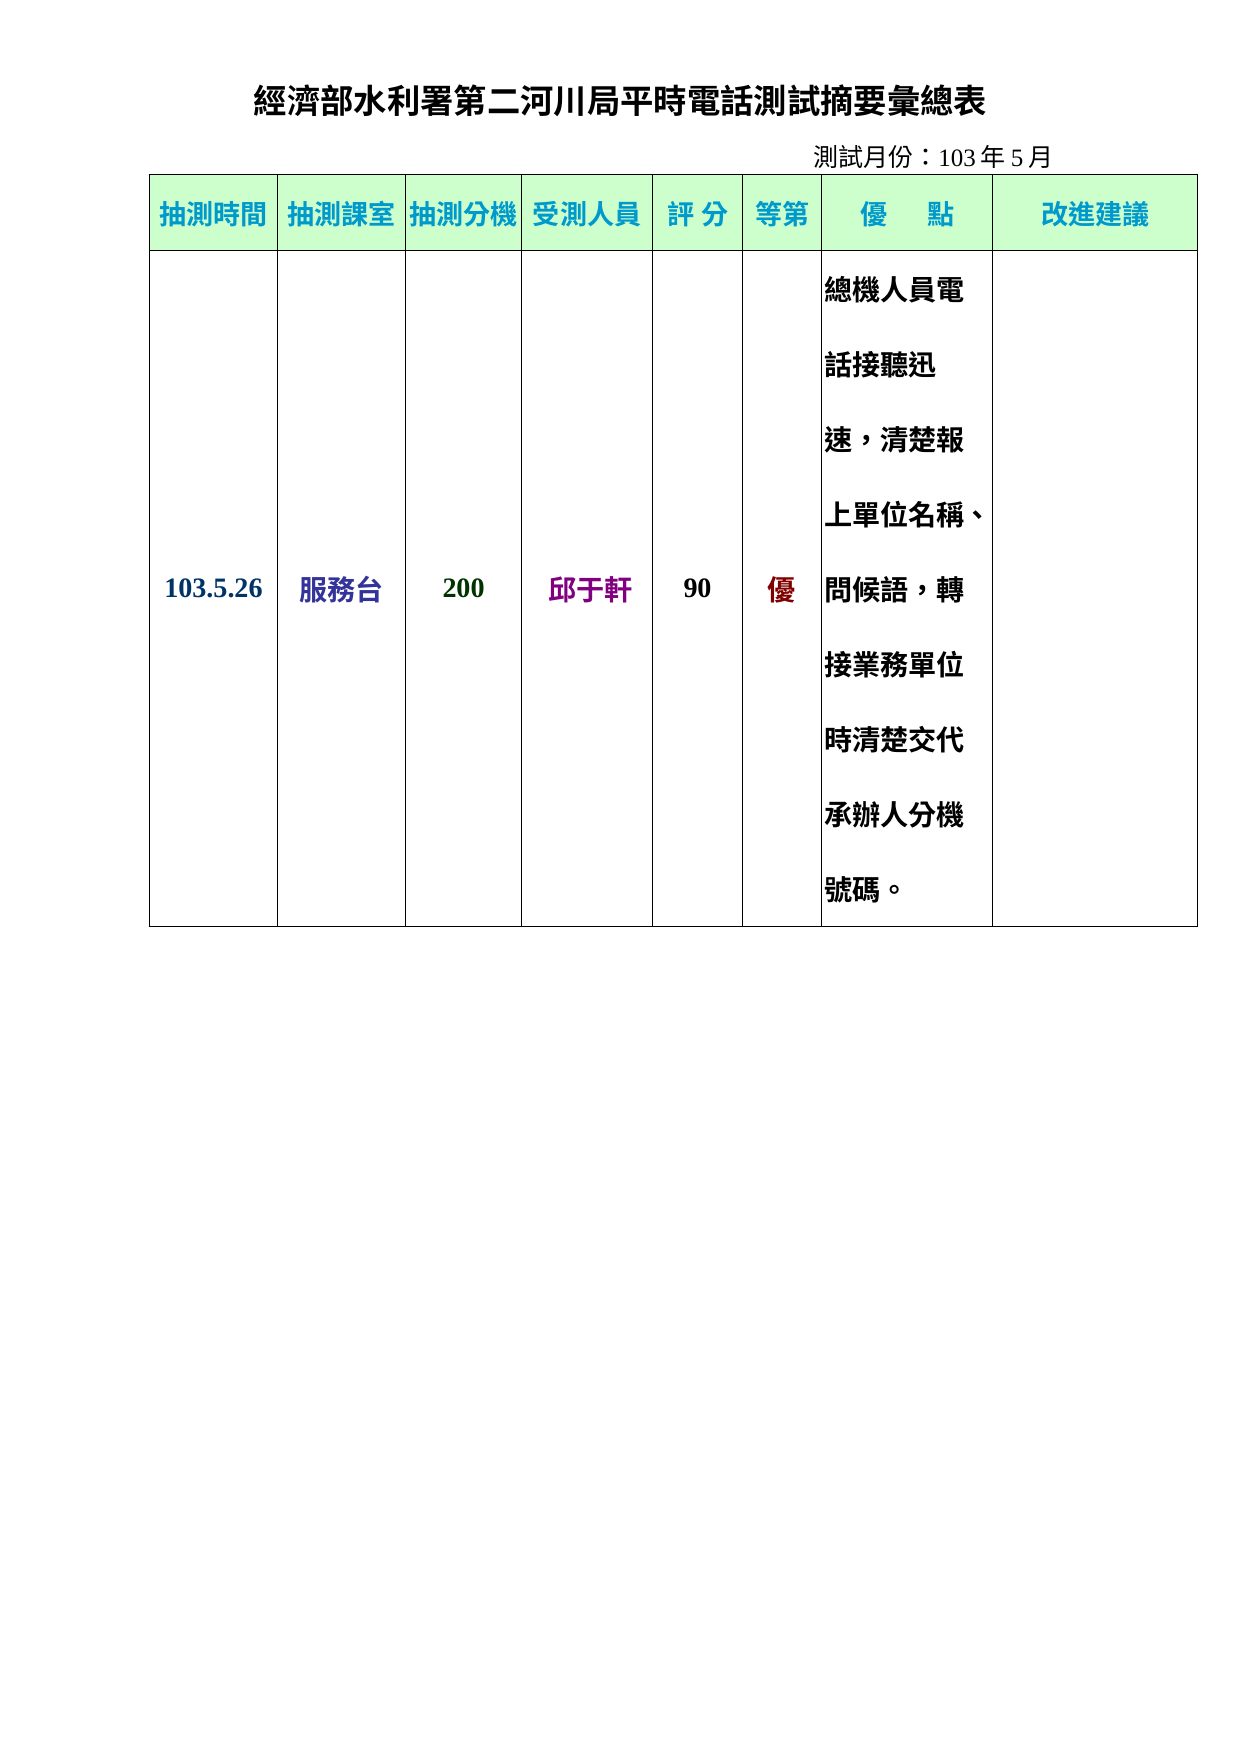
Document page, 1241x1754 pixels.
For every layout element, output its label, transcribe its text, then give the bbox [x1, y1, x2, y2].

table_header 受測人員 [522, 175, 652, 250]
text 經濟部水利署第二河川局平時電話測試摘要彙總表 [187, 61, 1053, 136]
table_cell 服務台 [278, 251, 405, 926]
table_header 評 分 [653, 175, 742, 250]
table_header 抽測時間 [150, 175, 277, 250]
table_header 改進建議 [993, 175, 1197, 250]
text 測試月份：103年5月 [187, 136, 1053, 174]
table_cell 200 [406, 251, 521, 926]
table_header 等第 [743, 175, 821, 250]
table_header 優 點 [822, 175, 992, 250]
table_cell [993, 251, 1197, 926]
table_cell 總機人員電話接聽迅速，清楚報上單位名稱、問候語，轉接業務單位時清楚交代承辦人分機號碼。 [822, 251, 992, 926]
table_cell 90 [653, 251, 742, 926]
table_cell 103.5.26 [150, 251, 277, 926]
table_header 抽測課室 [278, 175, 405, 250]
table_header 抽測分機 [406, 175, 521, 250]
table_cell 優 [743, 251, 821, 926]
table_cell 邱于軒 [522, 251, 652, 926]
